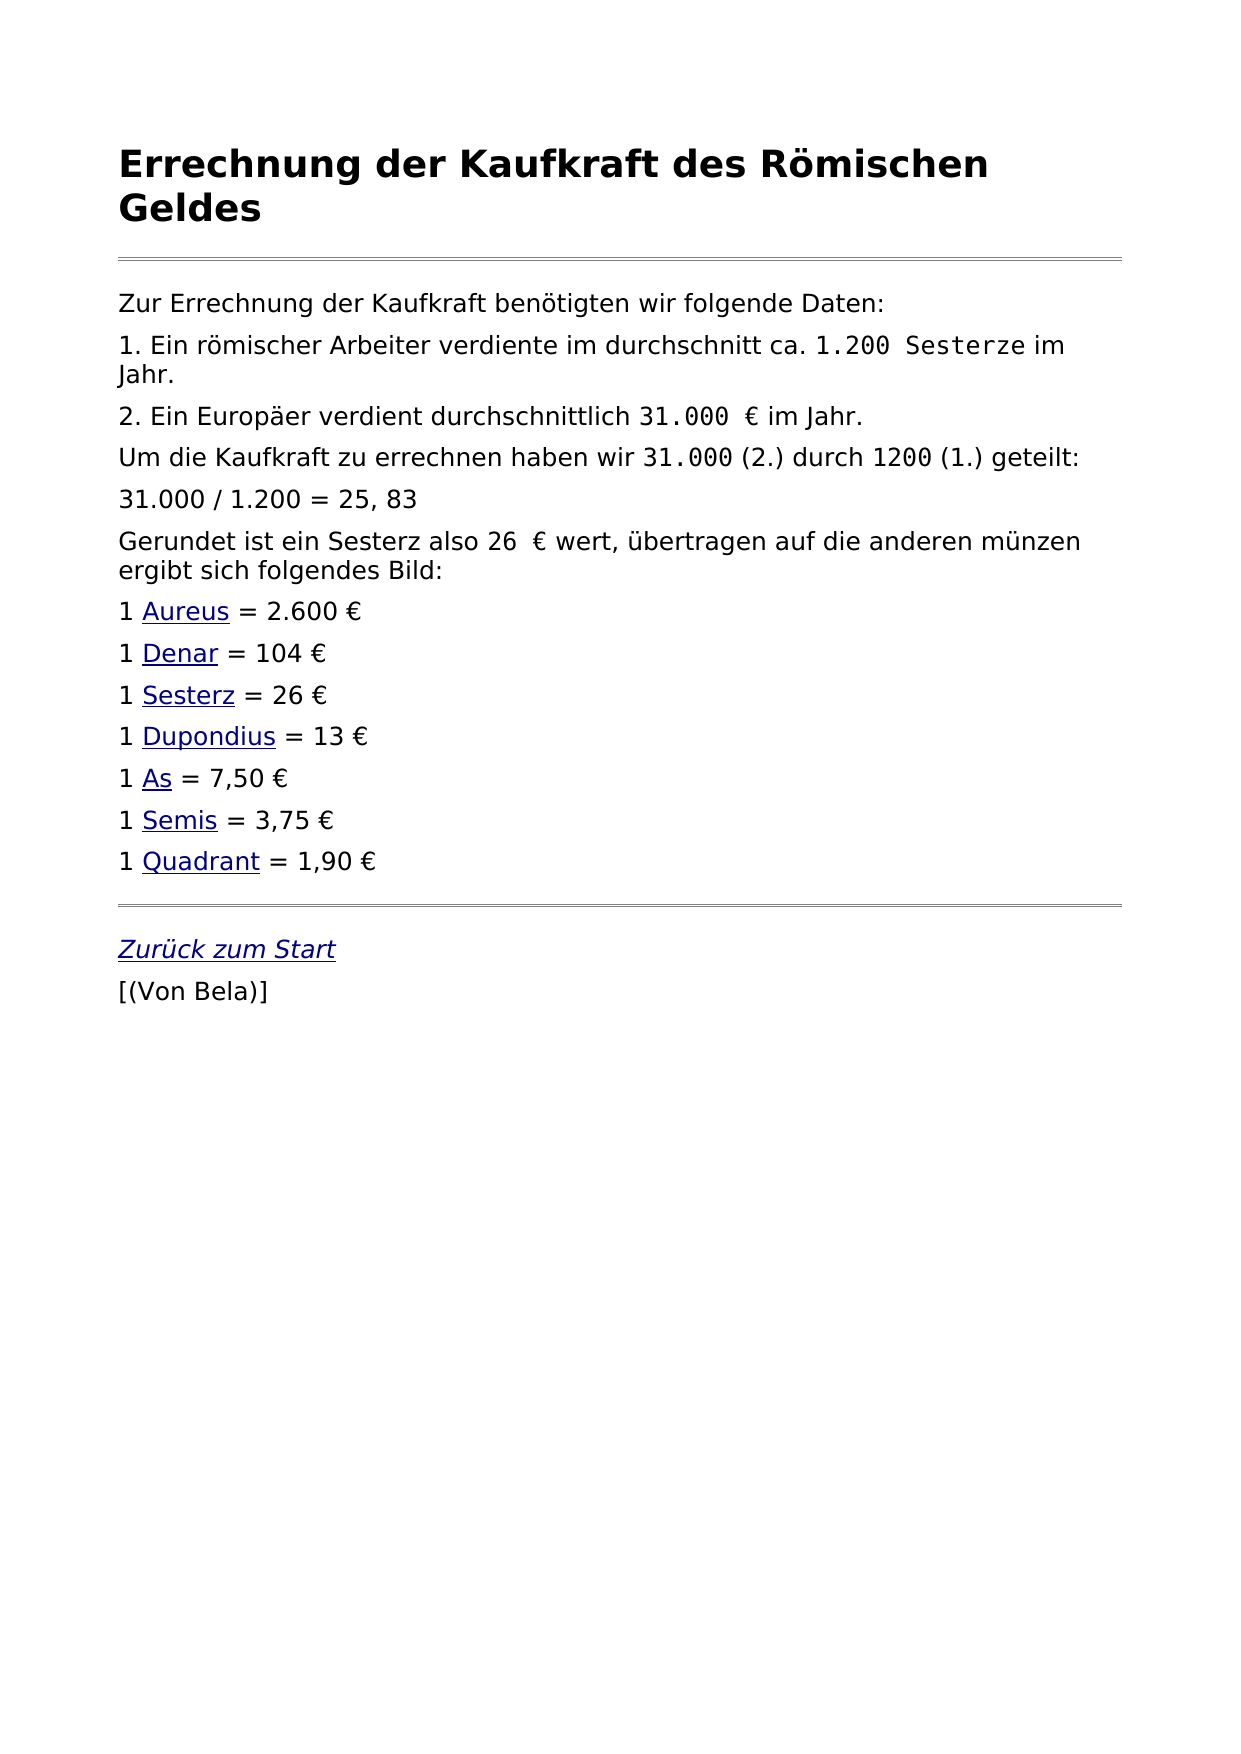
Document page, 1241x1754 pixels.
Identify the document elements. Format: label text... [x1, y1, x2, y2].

subtitle Errechnung der Kaufkraft des Römischen Geldes [118, 143, 1122, 230]
text 1 Semis = 3,75 € [118, 806, 1122, 835]
text Um die Kaufkraft zu errechnen haben wir 31.000 (2.) durch 1200 (1.) geteilt: [118, 443, 1122, 473]
text 1 Sesterz = 26 € [118, 681, 1122, 710]
text 1. Ein römischer Arbeiter verdiente im durchschnitt ca. 1.200 Sesterze im Jahr. [118, 331, 1122, 389]
text 1 Dupondius = 13 € [118, 723, 1122, 752]
text Zurück zum Start [118, 936, 1122, 965]
text 31.000 / 1.200 = 25, 83 [118, 485, 1122, 514]
text 2. Ein Europäer verdient durchschnittlich 31.000 € im Jahr. [118, 402, 1122, 431]
text 1 As = 7,50 € [118, 764, 1122, 793]
text [(Von Bela)] [118, 977, 1122, 1006]
text Zur Errechnung der Kaufkraft benötigten wir folgende Daten: [118, 289, 1122, 318]
text Gerundet ist ein Sesterz also 26 € wert, übertragen auf die anderen münzen ergibt sich folgendes Bild: [118, 527, 1122, 585]
text 1 Quadrant = 1,90 € [118, 848, 1122, 877]
text 1 Denar = 104 € [118, 639, 1122, 668]
text 1 Aureus = 2.600 € [118, 598, 1122, 627]
